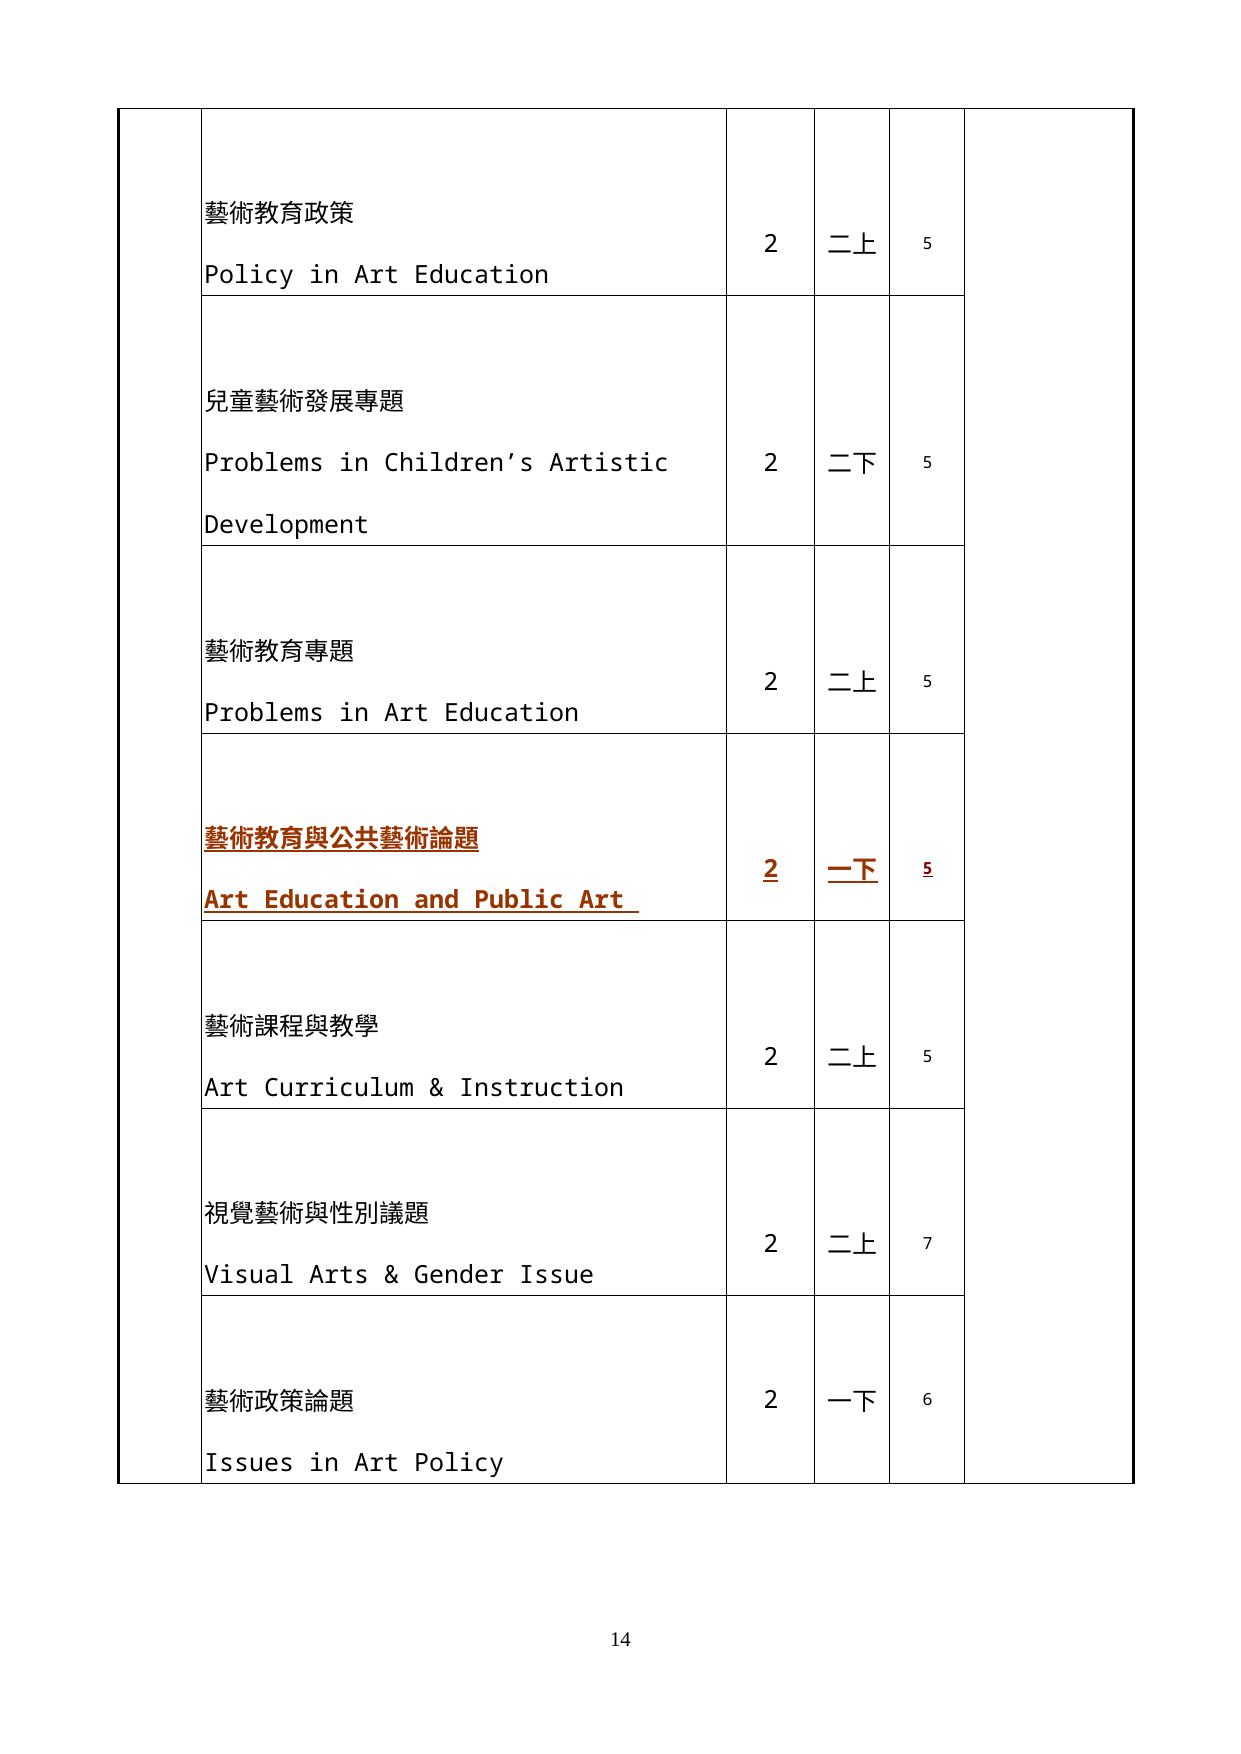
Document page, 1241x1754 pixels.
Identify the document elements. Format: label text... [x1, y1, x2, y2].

table_cell 視覺藝術與性別議題 Visual Arts & Gender Issue [202, 1109, 726, 1295]
table_cell 2 [727, 734, 814, 920]
table_cell 二上 [815, 109, 889, 295]
table_cell 2 [727, 296, 814, 545]
table_cell 6 [890, 1296, 964, 1483]
table_cell 二上 [815, 546, 889, 733]
table_cell 二下 [815, 296, 889, 545]
table_cell 2 [727, 546, 814, 733]
table_cell 5 [890, 109, 964, 295]
table_cell 二上 [815, 921, 889, 1108]
table_cell 2 [727, 109, 814, 295]
table_cell 7 [890, 1109, 964, 1295]
table_cell 藝術教育政策 Policy in Art Education [202, 109, 726, 295]
table_cell 2 [727, 1109, 814, 1295]
table_cell [120, 109, 201, 1483]
table_cell 5 [890, 734, 964, 920]
table_cell 藝術教育與公共藝術論題 Art Education and Public Art [202, 734, 726, 920]
table_cell 藝術教育專題 Problems in Art Education [202, 546, 726, 733]
table_cell 5 [890, 546, 964, 733]
table_cell 兒童藝術發展專題 Problems in Children’s Artistic Development [202, 296, 726, 545]
table_cell 5 [890, 296, 964, 545]
table_cell 二上 [815, 1109, 889, 1295]
table_cell 藝術課程與教學 Art Curriculum & Instruction [202, 921, 726, 1108]
table_cell 2 [727, 1296, 814, 1483]
table_cell 5 [890, 921, 964, 1108]
table_cell 藝術政策論題 Issues in Art Policy [202, 1296, 726, 1483]
table_cell [965, 109, 1132, 1483]
table_cell 一下 [815, 1296, 889, 1483]
table_cell 2 [727, 921, 814, 1108]
table_cell 一下 [815, 734, 889, 920]
